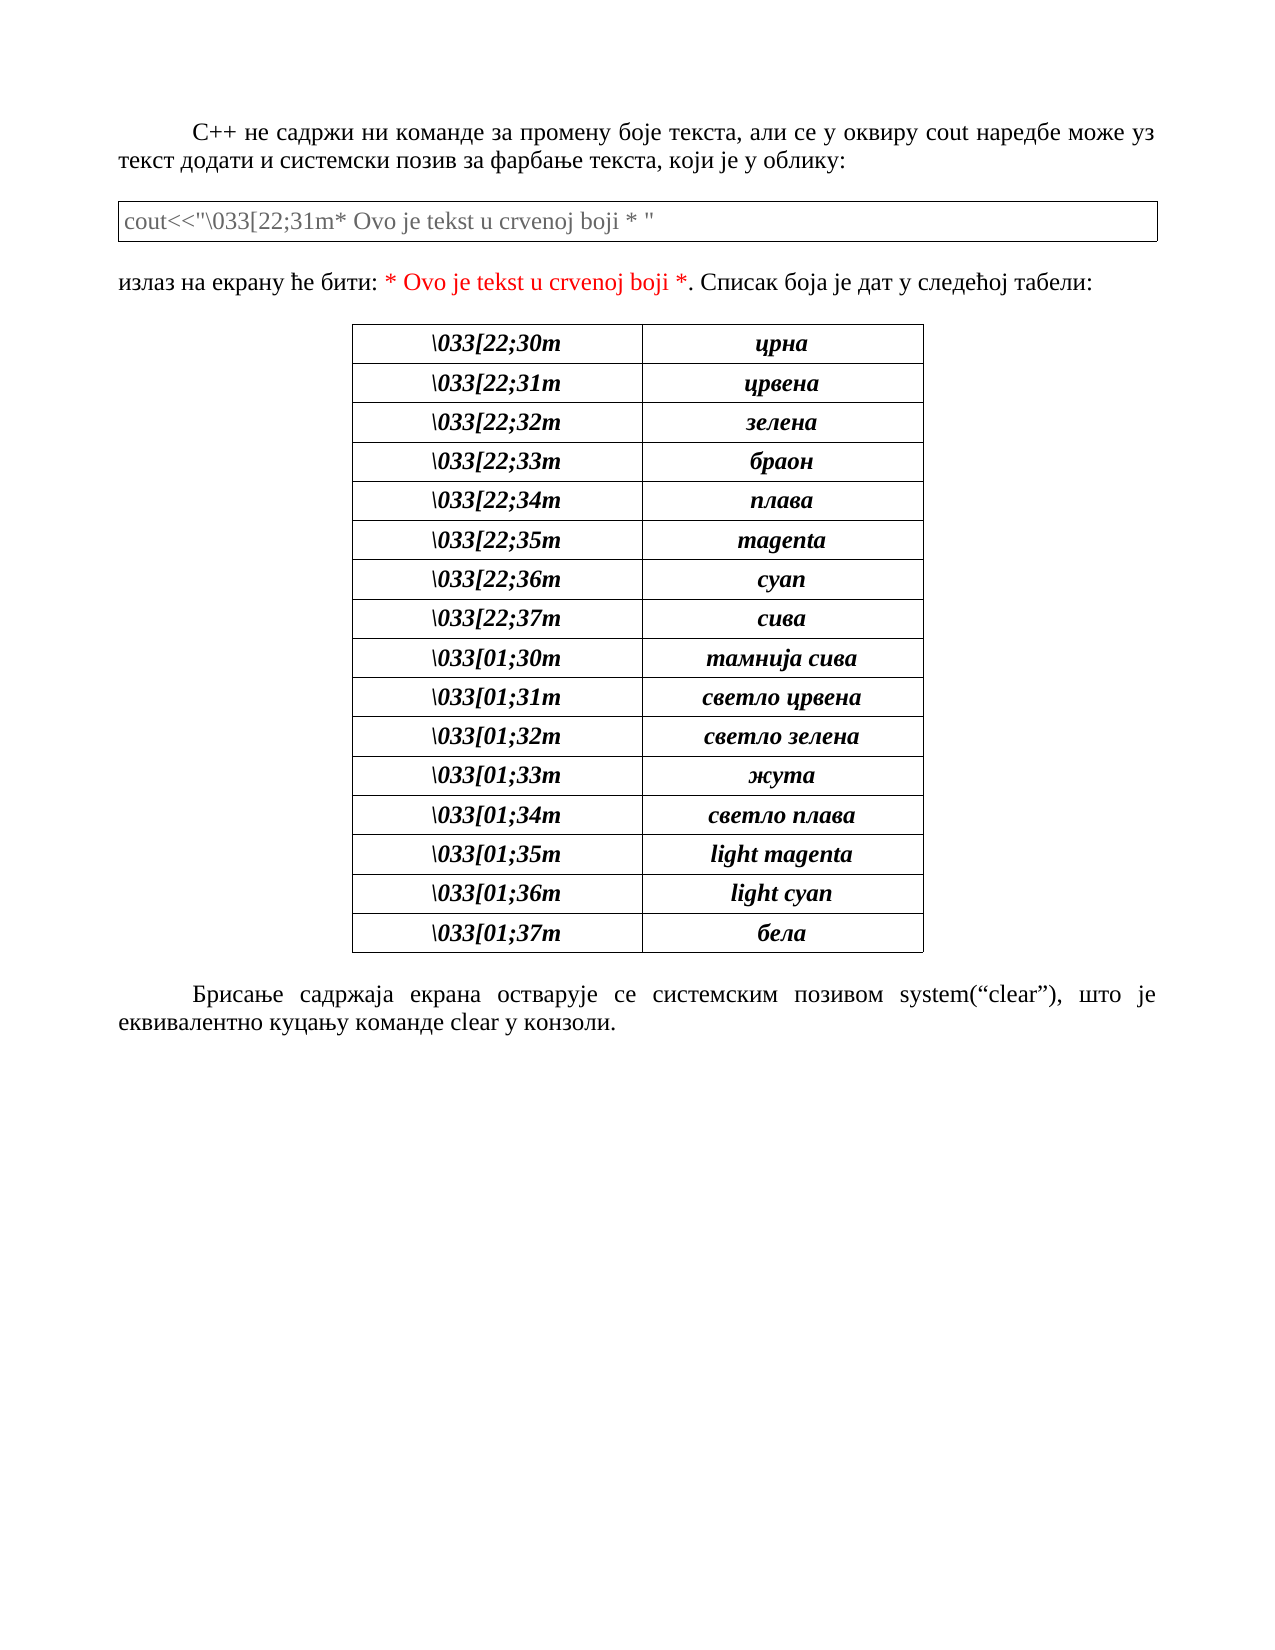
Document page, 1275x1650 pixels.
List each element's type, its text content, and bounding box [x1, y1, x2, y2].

table_cell \033[01;34m [353, 796, 642, 834]
table_header cout<<"\033[22;31m* Ovo je tekst u crvenoj boji * " [119, 202, 1157, 241]
table_cell \033[01;31m [353, 678, 642, 716]
table_cell бела [643, 914, 923, 952]
text C++ не садржи ни команде за промену боје текста, али се у оквиру cout наредбе може уз текст додати и системски позив за фарбање текста, који је у облику: [118, 118, 1157, 173]
table_cell \033[22;35m [353, 521, 642, 559]
table_cell браон [643, 443, 923, 481]
table_cell жута [643, 757, 923, 795]
table_cell зелена [643, 403, 923, 442]
table_cell \033[01;37m [353, 914, 642, 952]
table_cell тамнија сива [643, 639, 923, 677]
text Брисање садржаја екрана остварује се системским позивом system(“clear”), што је еквивалентно куцању команде clear у конзоли. [118, 980, 1157, 1035]
table_cell light cyan [643, 875, 923, 913]
table_header црна [643, 325, 923, 363]
table_cell \033[22;37m [353, 600, 642, 638]
table_cell светло црвена [643, 678, 923, 716]
table_cell light magenta [643, 835, 923, 873]
table_cell magenta [643, 521, 923, 559]
table_cell \033[01;35m [353, 835, 642, 873]
table_cell сива [643, 600, 923, 638]
table_cell \033[22;36m [353, 560, 642, 599]
table_cell \033[22;34m [353, 482, 642, 520]
table_header \033[22;30m [353, 325, 642, 363]
table_cell \033[01;32m [353, 717, 642, 756]
table_cell светло зелена [643, 717, 923, 756]
table_cell \033[01;33m [353, 757, 642, 795]
table_cell \033[01;30m [353, 639, 642, 677]
table_cell \033[22;31m [353, 364, 642, 402]
table_cell cyan [643, 560, 923, 599]
table_cell \033[01;36m [353, 875, 642, 913]
text излаз на екрану ће бити: * Ovo je tekst u crvenoj boji *. Списак боја је дат у следећој табели: [118, 268, 1157, 296]
table_cell \033[22;33m [353, 443, 642, 481]
table_cell црвена [643, 364, 923, 402]
table_cell светло плава [643, 796, 923, 834]
table_cell \033[22;32m [353, 403, 642, 442]
table_cell плава [643, 482, 923, 520]
